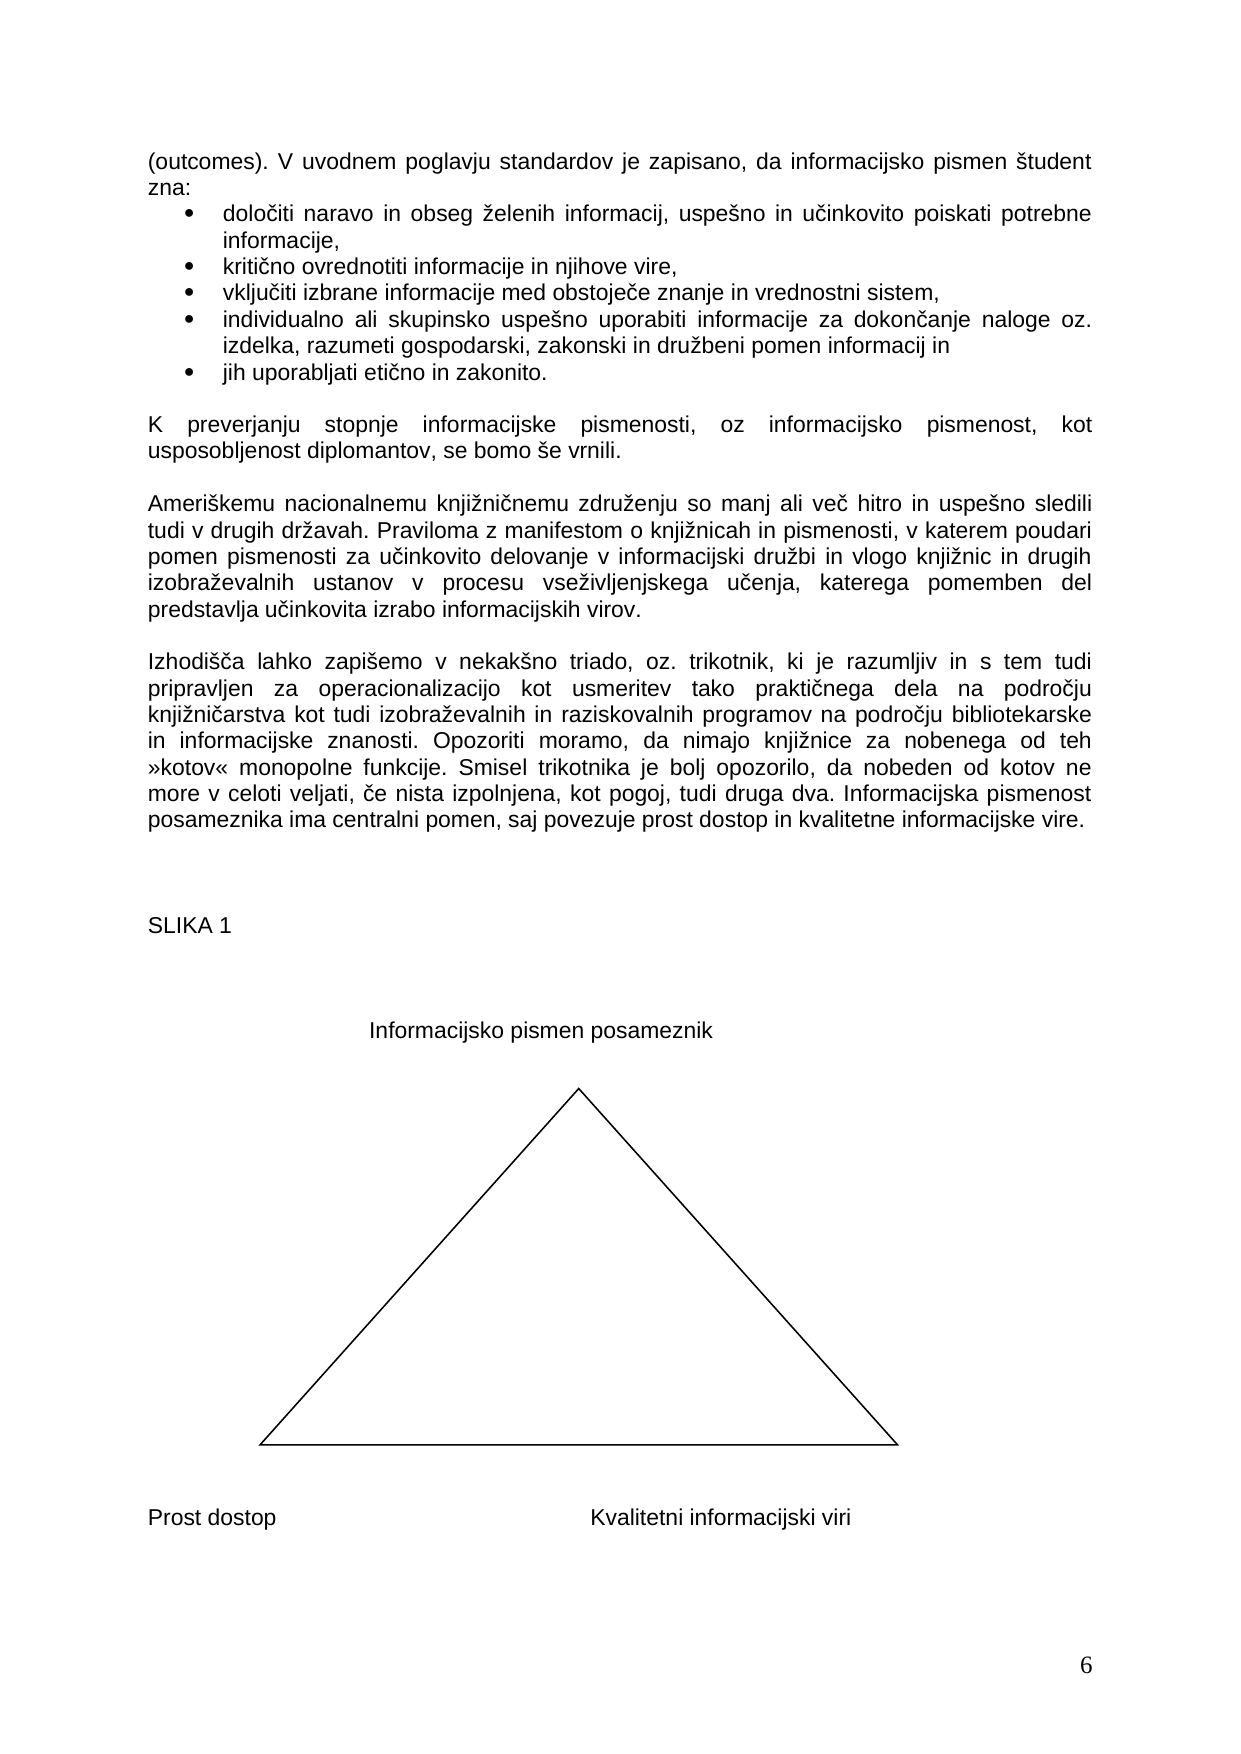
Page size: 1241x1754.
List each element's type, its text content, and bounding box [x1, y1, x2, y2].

text (outcomes). V uvodnem poglavju standardov je zapisano, da informacijsko pismen študent zna: [148, 148, 1093, 200]
text SLIKA 1 [148, 912, 1093, 938]
list določiti naravo in obseg želenih informacij, uspešno in učinkovito poiskati potrebne informacije, [185, 200, 1093, 253]
text Informacijsko pismen posameznik [295, 1017, 1093, 1044]
list kritično ovrednotiti informacije in njihove vire, [185, 253, 1093, 279]
list vključiti izbrane informacije med obstoječe znanje in vrednostni sistem, [185, 279, 1093, 306]
list jih uporabljati etično in zakonito. [185, 358, 1093, 385]
text Ameriškemu nacionalnemu knjižničnemu združenju so manj ali več hitro in uspešno sledili tudi v drugih državah. Praviloma z manifestom o knjižnicah in pismenosti, v katerem poudari pomen pismenosti za učinkovito delovanje v informacijski družbi in vlogo knjižnic in drugih izobraževalnih ustanov v procesu vseživljenjskega učenja, katerega pomemben del predstavlja učinkovita izrabo informacijskih virov. [148, 490, 1093, 622]
list individualno ali skupinsko uspešno uporabiti informacije za dokončanje naloge oz. izdelka, razumeti gospodarski, zakonski in družbeni pomen informacij in [185, 306, 1093, 358]
text Prost dostop Kvalitetni informacijski viri [148, 1070, 1093, 1530]
text K preverjanju stopnje informacijske pismenosti, oz informacijsko pismenost, kot usposobljenost diplomantov, se bomo še vrnili. [148, 411, 1093, 464]
text Izhodišča lahko zapišemo v nekakšno triado, oz. trikotnik, ki je razumljiv in s tem tudi pripravljen za operacionalizacijo kot usmeritev tako praktičnega dela na področju knjižničarstva kot tudi izobraževalnih in raziskovalnih programov na področju bibliotekarske in informacijske znanosti. Opozoriti moramo, da nimajo knjižnice za nobenega od teh »kotov« monopolne funkcije. Smisel trikotnika je bolj opozorilo, da nobeden od kotov ne more v celoti veljati, če nista izpolnjena, kot pogoj, tudi druga dva. Informacijska pismenost posameznika ima centralni pomen, saj povezuje prost dostop in kvalitetne informacijske vire. [148, 648, 1093, 833]
